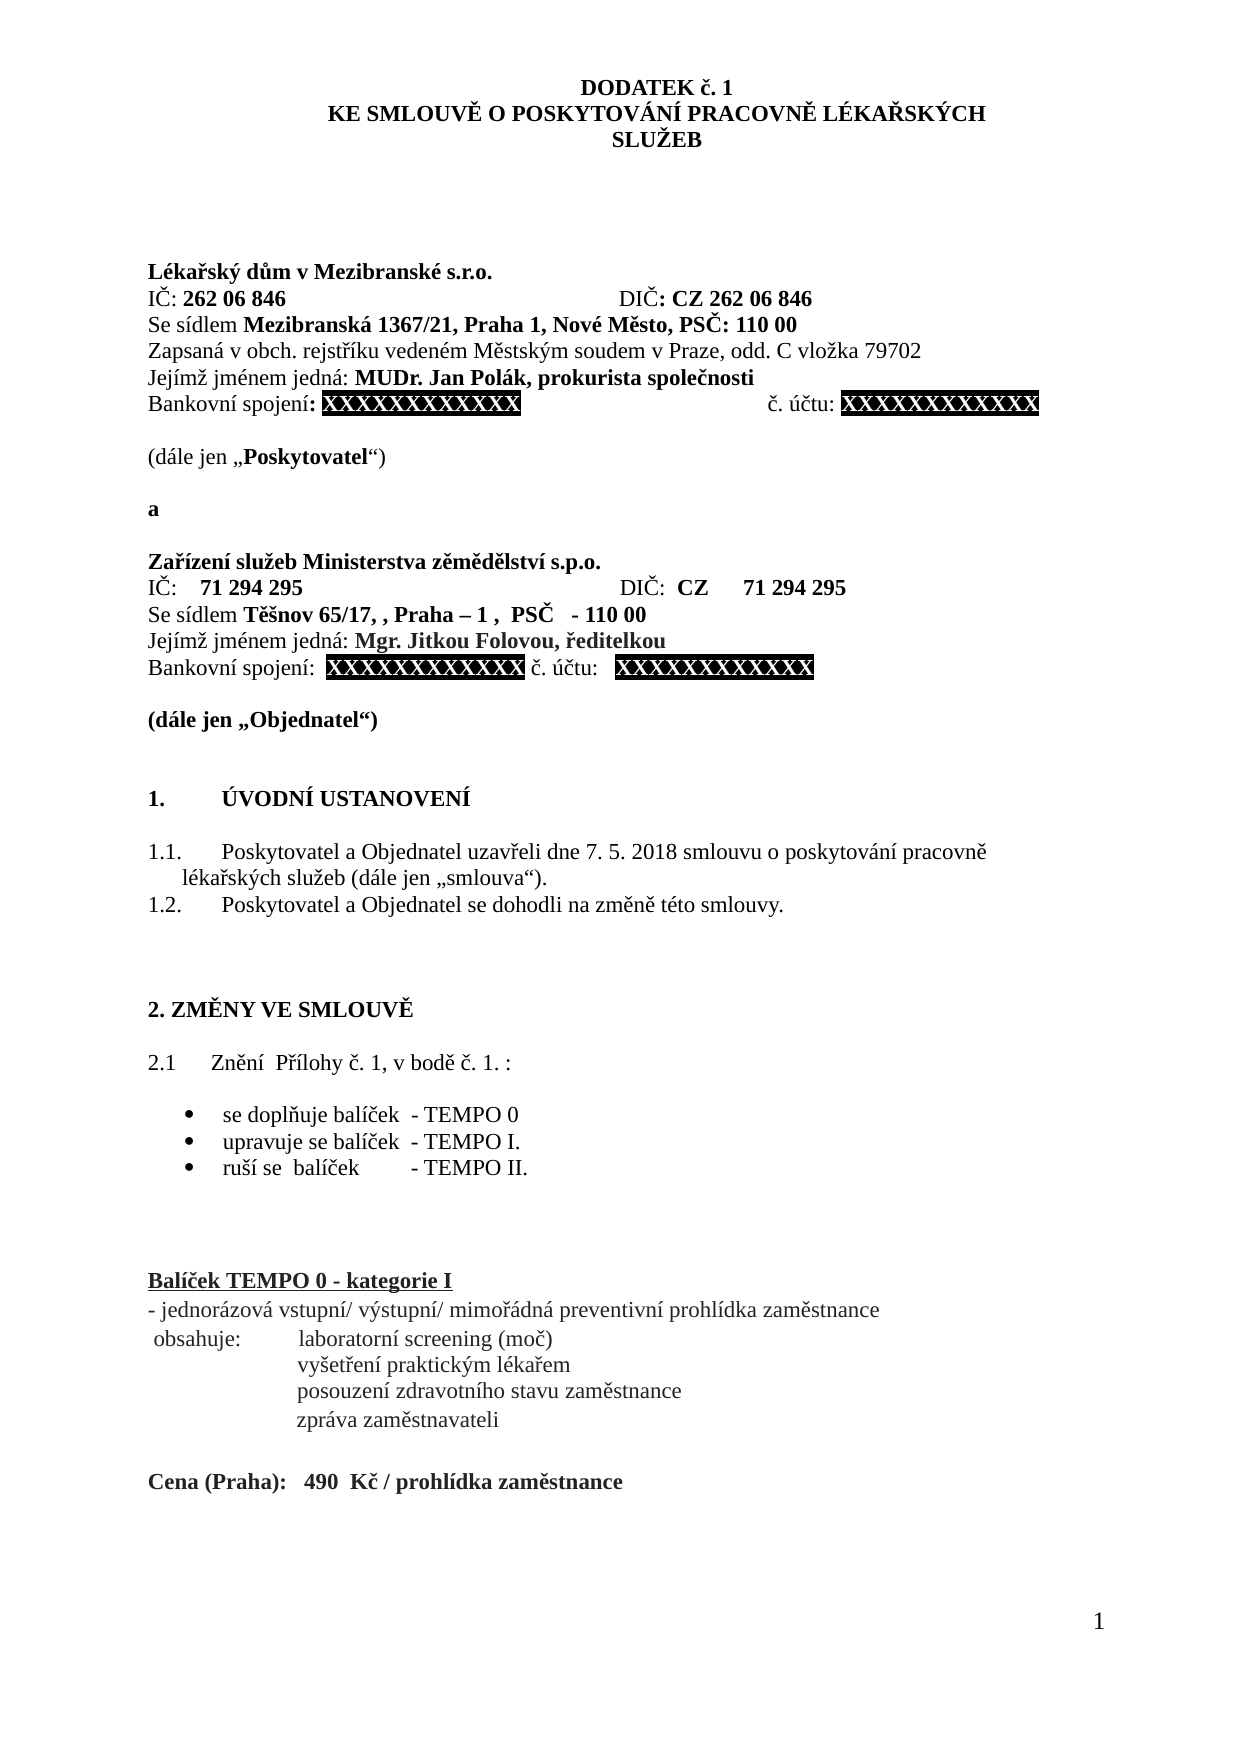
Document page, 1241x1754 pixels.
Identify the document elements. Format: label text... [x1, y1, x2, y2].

text posouzení zdravotního stavu zaměstnance [223, 1377, 1093, 1404]
list upravuje se balíček - TEMPO I. [185, 1128, 1093, 1154]
text IČ: 262 06 846 DIČ: CZ 262 06 846 [148, 284, 1093, 311]
list Poskytovatel a Objednatel se dohodli na změně této smlouvy. [148, 891, 1093, 917]
text SLUŽEB [148, 126, 1093, 153]
list Poskytovatel a Objednatel uzavřeli dne 7. 5. 2018 smlouvu o poskytování pracovně [148, 838, 1093, 864]
text zpráva zaměstnavateli [148, 1406, 1093, 1433]
text obsahuje: laboratorní screening (moč) [148, 1325, 1093, 1351]
text vyšetření praktickým lékařem [223, 1351, 1093, 1377]
text Bankovní spojení: XXXXXXXXXXXX č. účtu: XXXXXXXXXXXX [148, 653, 1093, 680]
text Jejímž jménem jedná: Mgr. Jitkou Folovou, ředitelkou [148, 627, 1093, 653]
text Se sídlem Mezibranská 1367/21, Praha 1, Nové Město, PSČ: 110 00 [148, 311, 1093, 337]
text Zařízení služeb Ministerstva zěmědělství s.p.o. [148, 548, 1093, 574]
text Se sídlem Těšnov 65/17, , Praha – 1 , PSČ - 110 00 [148, 601, 1093, 627]
text Balíček TEMPO 0 - kategorie I [148, 1267, 1093, 1293]
list ÚVODNÍ USTANOVENÍ [148, 785, 1093, 812]
text a [148, 495, 1093, 522]
text 2. ZMĚNY VE SMLOUVĚ [148, 996, 1093, 1022]
list se doplňuje balíček - TEMPO 0 [185, 1102, 1093, 1128]
text Jejímž jménem jedná: MUDr. Jan Polák, prokurista společnosti [148, 364, 1093, 390]
text IČ: 71 294 295 DIČ: CZ 71 294 295 [148, 574, 1093, 601]
text KE SMLOUVĚ O POSKYTOVÁNÍ PRACOVNĚ LÉKAŘSKÝCH [148, 100, 1093, 126]
text DODATEK č. 1 [148, 74, 1093, 100]
text (dále jen „Poskytovatel“) [148, 443, 1093, 469]
text Zapsaná v obch. rejstříku vedeném Městským soudem v Praze, odd. C vložka 79702 [148, 337, 1093, 364]
text (dále jen „Objednatel“) [148, 706, 1093, 733]
list ruší se balíček - TEMPO II. [185, 1154, 1093, 1181]
text Lékařský dům v Mezibranské s.r.o. [148, 258, 1093, 284]
text Bankovní spojení: XXXXXXXXXXXX č. účtu: XXXXXXXXXXXX [148, 390, 1093, 416]
text lékařských služeb (dále jen „smlouva“). [148, 864, 1093, 891]
text Cena (Praha): 490 Kč / prohlídka zaměstnance [148, 1464, 1093, 1494]
text 2.1 Znění Přílohy č. 1, v bodě č. 1. : [148, 1049, 1093, 1075]
text - jednorázová vstupní/ výstupní/ mimořádná preventivní prohlídka zaměstnance [148, 1296, 1093, 1322]
